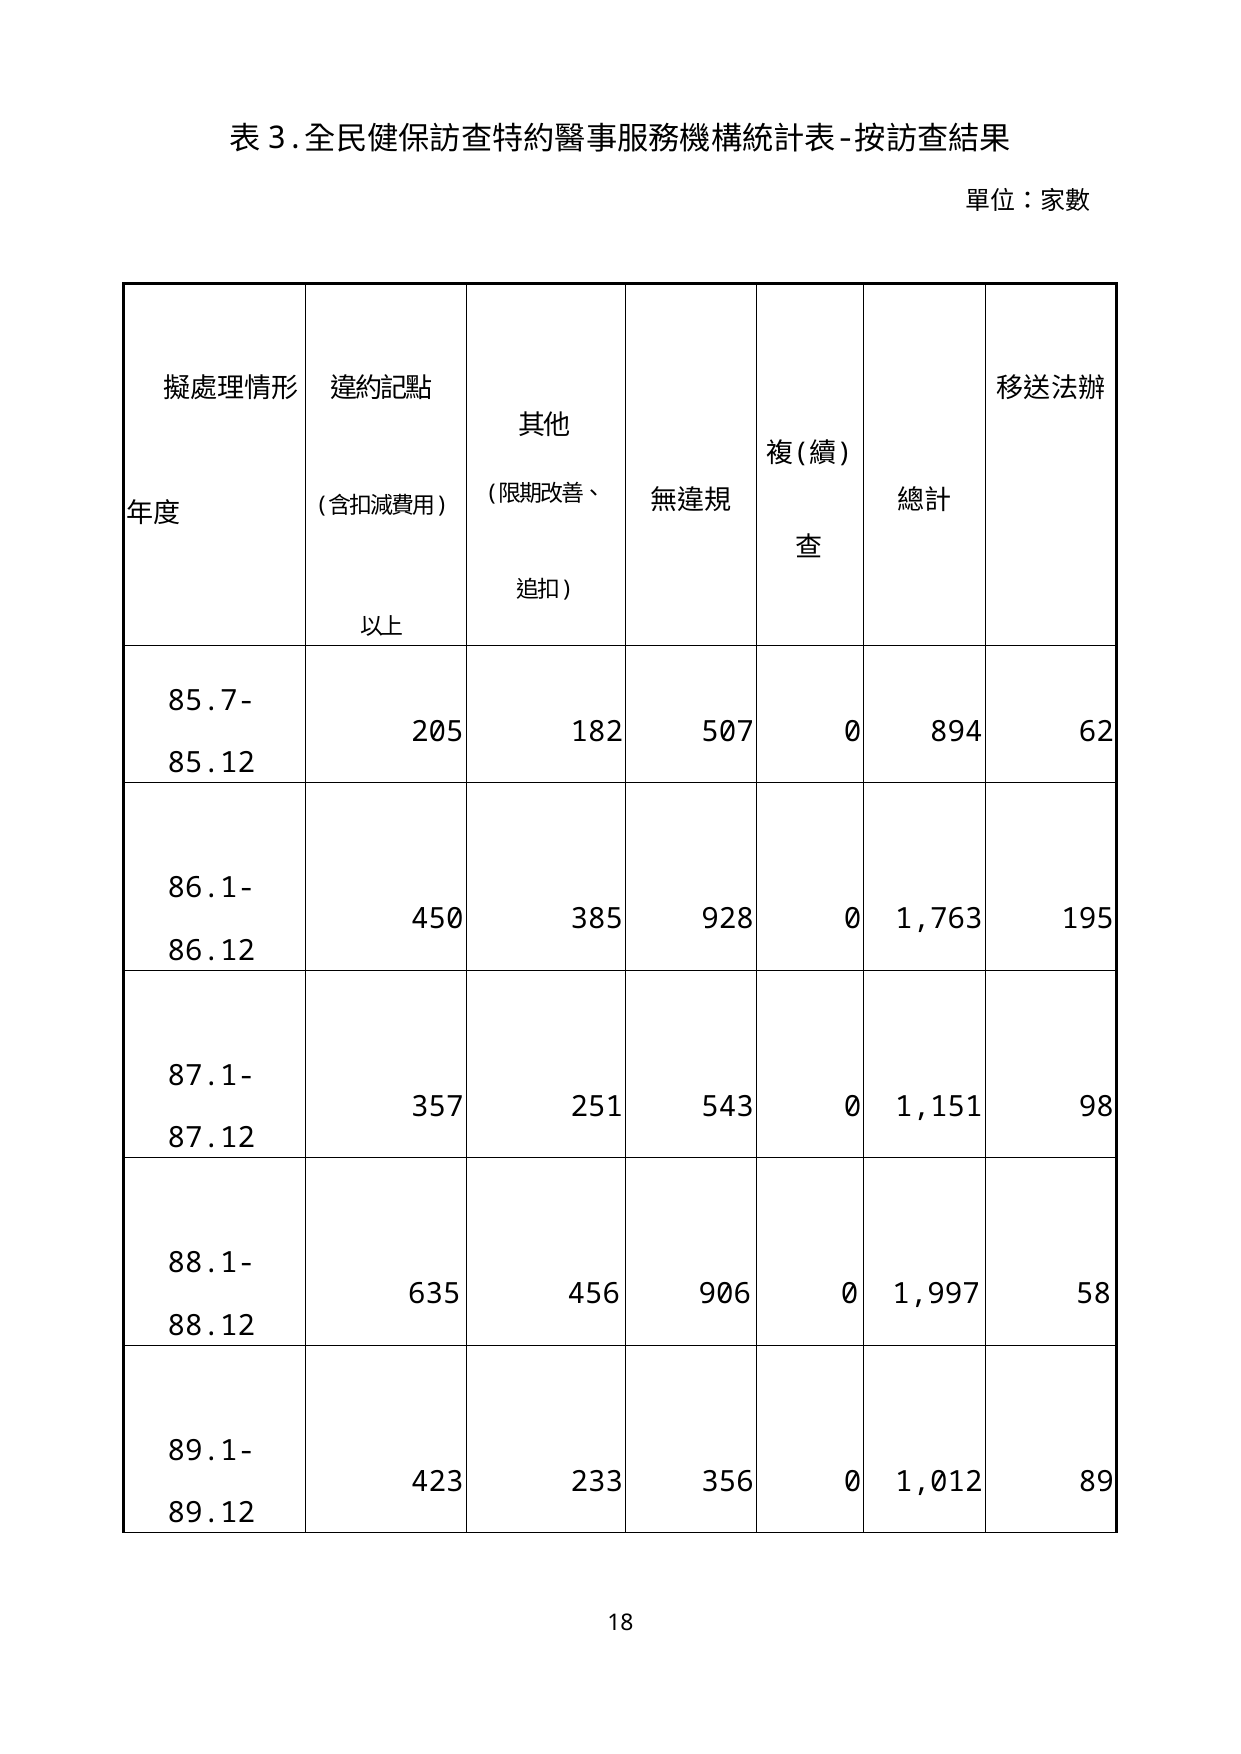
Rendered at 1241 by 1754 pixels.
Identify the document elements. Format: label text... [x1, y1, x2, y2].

table_cell 450 [306, 783, 466, 969]
table_header 總計 [864, 285, 985, 645]
table_cell 1,012 [864, 1346, 985, 1532]
table_cell 233 [467, 1346, 625, 1532]
table_header 複(續)查 [757, 285, 863, 645]
table_cell 1,763 [864, 783, 985, 969]
table_cell 85.7-85.12 [125, 646, 305, 782]
table_cell 456 [467, 1158, 625, 1344]
table_cell 195 [986, 783, 1115, 969]
table_cell 205 [306, 646, 466, 782]
table_cell 1,997 [864, 1158, 985, 1344]
table_cell 0 [757, 646, 863, 782]
table_cell 1,151 [864, 971, 985, 1157]
table_cell 58 [986, 1158, 1115, 1344]
table_cell 356 [626, 1346, 756, 1532]
table_cell 0 [757, 783, 863, 969]
table_cell 87.1-87.12 [125, 971, 305, 1157]
text 表3.全民健保訪查特約醫事服務機構統計表-按訪查結果 [130, 94, 1110, 157]
table_header 其他 (限期改善、 追扣) [467, 285, 625, 645]
table_cell 507 [626, 646, 756, 782]
table_cell 0 [757, 1158, 863, 1344]
table_cell 0 [757, 971, 863, 1157]
table_header 無違規 [626, 285, 756, 645]
table_cell 98 [986, 971, 1115, 1157]
table_cell 62 [986, 646, 1115, 782]
table_cell 86.1-86.12 [125, 783, 305, 969]
table_cell 88.1-88.12 [125, 1158, 305, 1344]
table_header 擬處理情形 年度 [125, 285, 305, 645]
table_cell 423 [306, 1346, 466, 1532]
table_cell 906 [626, 1158, 756, 1344]
table_header 移送法辦 [986, 285, 1115, 645]
table_cell 357 [306, 971, 466, 1157]
table_cell 385 [467, 783, 625, 969]
table_cell 0 [757, 1346, 863, 1532]
table_cell 928 [626, 783, 756, 969]
table_cell 182 [467, 646, 625, 782]
table_cell 89 [986, 1346, 1115, 1532]
table_cell 635 [306, 1158, 466, 1344]
table_cell 543 [626, 971, 756, 1157]
table_cell 894 [864, 646, 985, 782]
table_header 違約記點 (含扣減費用) 以上 [306, 285, 466, 645]
table_cell 89.1-89.12 [125, 1346, 305, 1532]
text 單位：家數 [130, 157, 1090, 219]
table_cell 251 [467, 971, 625, 1157]
